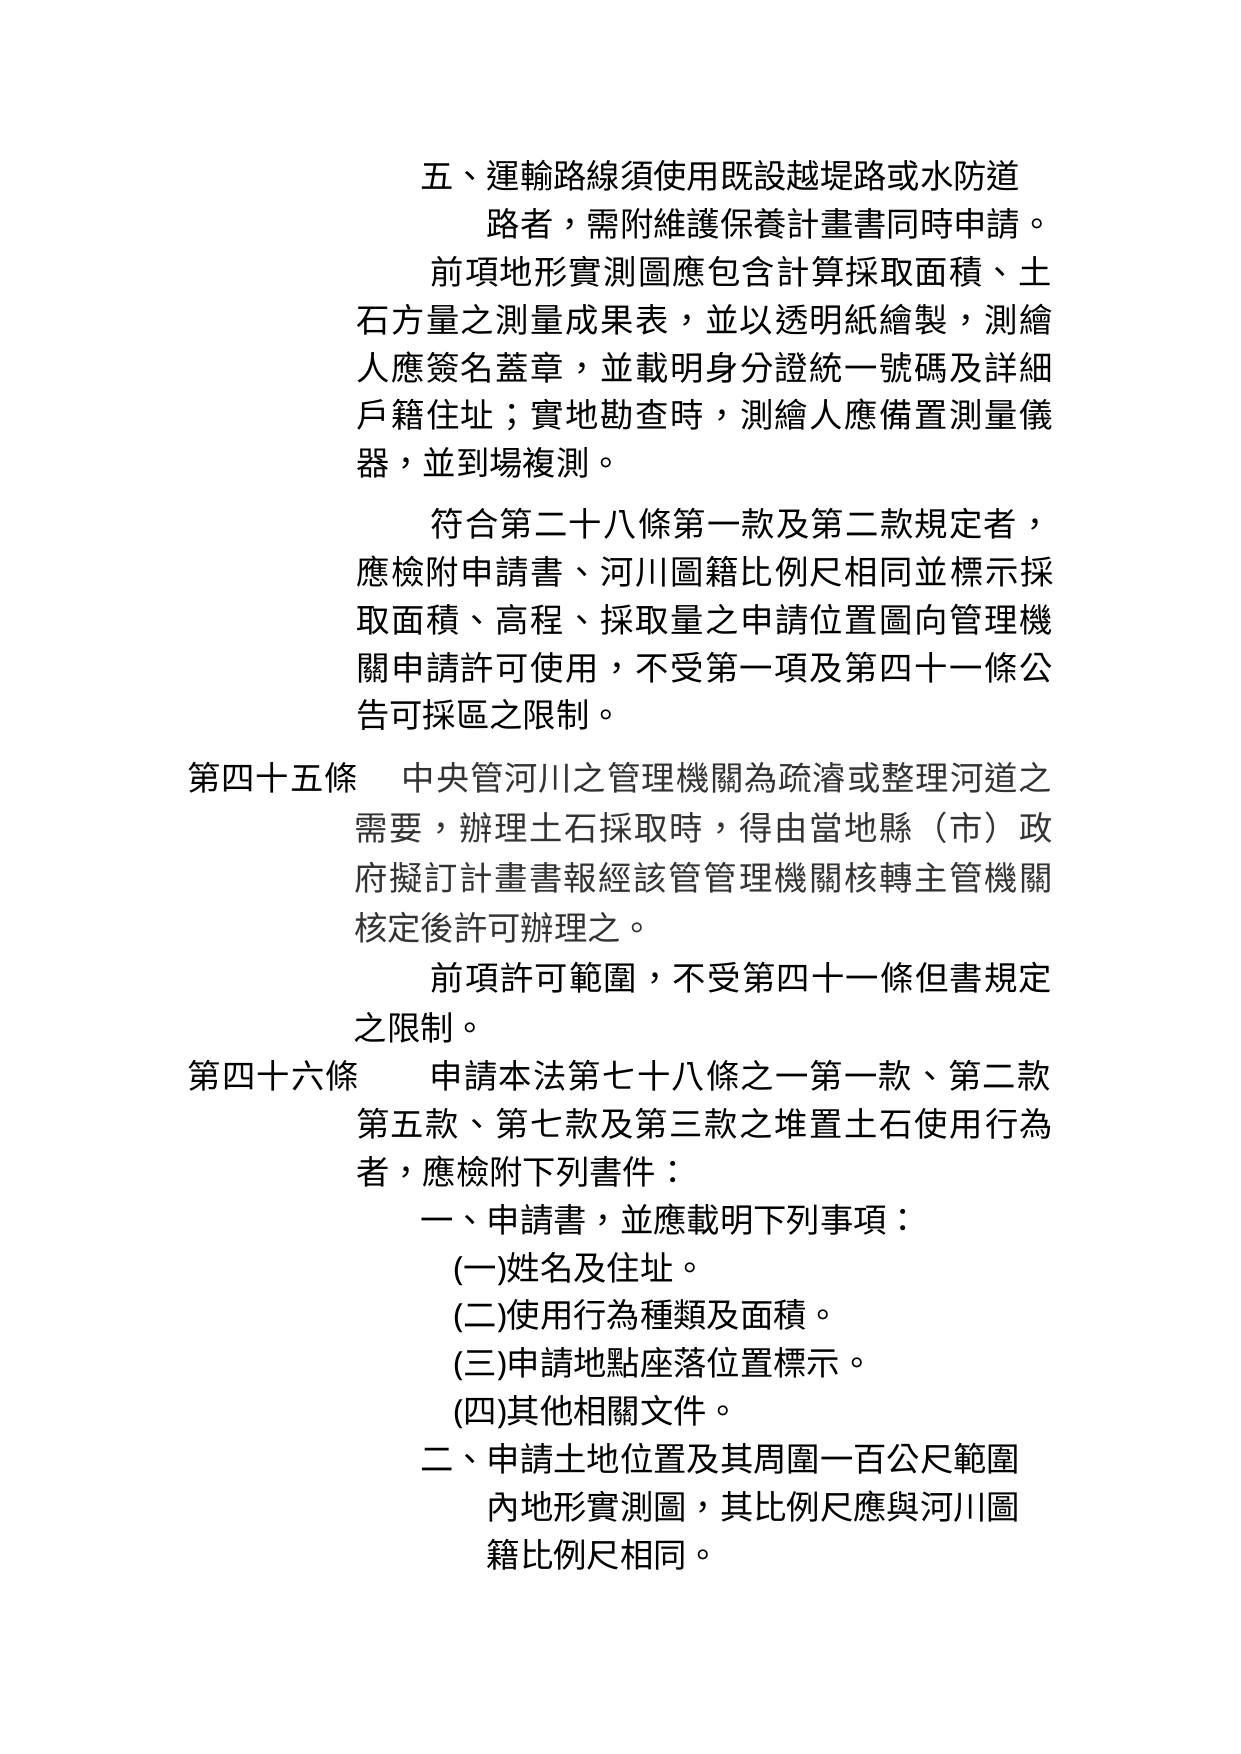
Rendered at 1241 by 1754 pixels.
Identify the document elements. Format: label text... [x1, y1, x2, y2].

text 二、申請土地位置及其周圍一百公尺範圍內地形實測圖，其比例尺應與河川圖籍比例尺相同。 [420, 1433, 1053, 1577]
text (一)姓名及住址。 [453, 1242, 1053, 1289]
text 前項許可範圍，不受第四十一條但書規定之限制。 [354, 950, 1053, 1050]
text (四)其他相關文件。 [453, 1385, 1053, 1433]
text (三)申請地點座落位置標示。 [453, 1337, 1053, 1385]
text (二)使用行為種類及面積。 [453, 1289, 1053, 1337]
text 前項地形實測圖應包含計算採取面積、土石方量之測量成果表，並以透明紙繪製，測繪人應簽名蓋章，並載明身分證統一號碼及詳細戶籍住址；實地勘查時，測繪人應備置測量儀器，並到場複測。 [356, 246, 1053, 485]
text 符合第二十八條第一款及第二款規定者，應檢附申請書、河川圖籍比例尺相同並標示採取面積、高程、採取量之申請位置圖向管理機關申請許可使用，不受第一項及第四十一條公告可採區之限制。 [356, 498, 1053, 737]
text 一、申請書，並應載明下列事項： [420, 1194, 1053, 1242]
text 第四十六條 申請本法第七十八條之一第一款、第二款、第五款、第七款及第三款之堆置土石使用行為者，應檢附下列書件： [187, 1050, 1053, 1194]
text 第四十五條 中央管河川之管理機關為疏濬或整理河道之需要，辦理土石採取時，得由當地縣（市）政府擬訂計畫書報經該管管理機關核轉主管機關核定後許可辦理之。 [187, 750, 1053, 950]
text 五、運輸路線須使用既設越堤路或水防道路者，需附維護保養計畫書同時申請。 [420, 150, 1053, 246]
